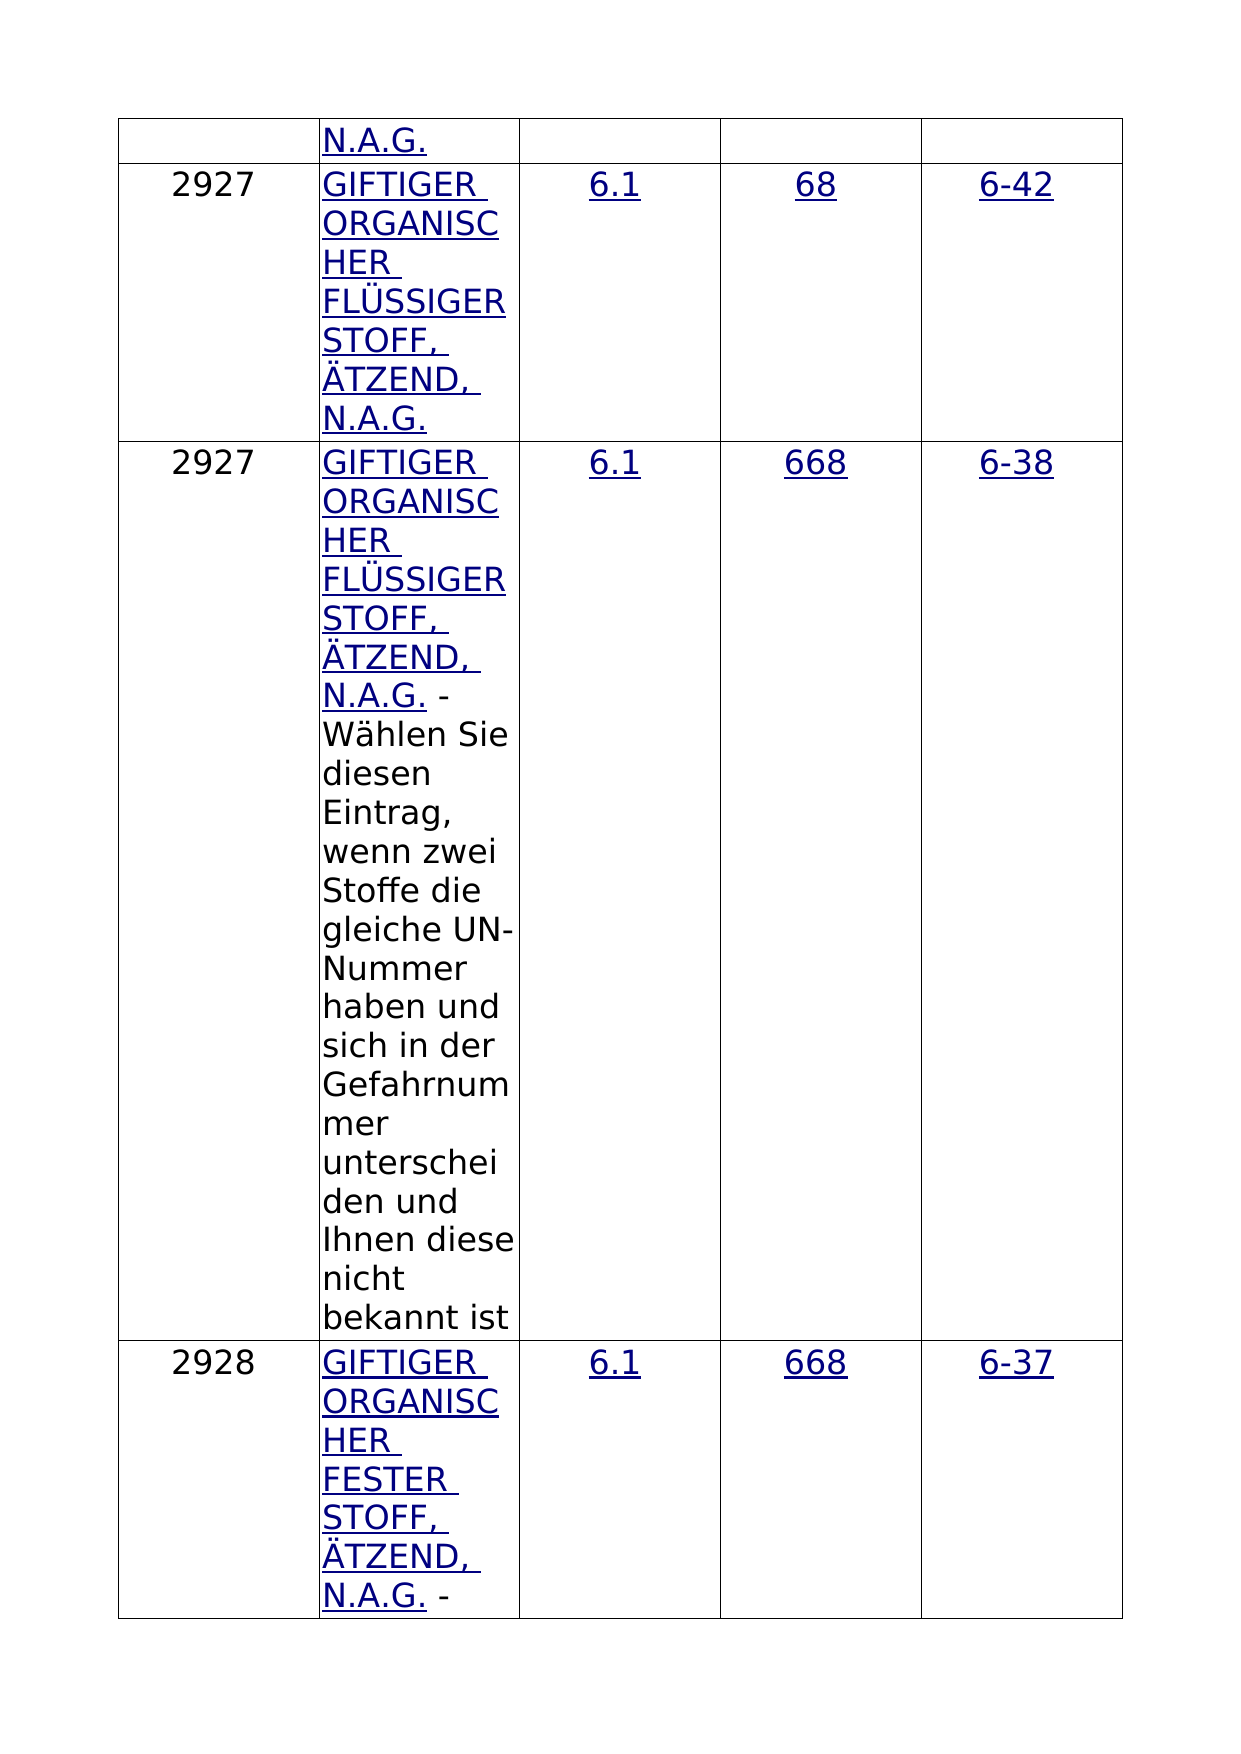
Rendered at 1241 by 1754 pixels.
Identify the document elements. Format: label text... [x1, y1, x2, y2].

table_cell GIFTIGER ORGANISCHER FLÜSSIGER STOFF, ÄTZEND, N.A.G. - Wählen Sie diesen Eintrag, wenn zwei Stoffe die gleiche UN-Nummer haben und sich in der Gefahrnummer unterscheiden und Ihnen diese nicht bekannt ist [320, 442, 519, 1340]
table_cell 6.1 [520, 1341, 720, 1618]
table_cell 2927 [119, 442, 319, 1340]
table_cell [721, 119, 921, 163]
table_cell 68 [721, 164, 921, 441]
table_cell N.A.G. [320, 119, 519, 163]
table_cell GIFTIGER ORGANISCHER FESTER STOFF, ÄTZEND, N.A.G. [320, 1341, 519, 1618]
table_cell [520, 119, 720, 163]
table_cell [119, 119, 319, 163]
table_cell GIFTIGER ORGANISCHER FLÜSSIGER STOFF, ÄTZEND, N.A.G. [320, 164, 519, 441]
table_cell 6-42 [922, 164, 1122, 441]
table_cell 6.1 [520, 442, 720, 1340]
table_cell 668 [721, 1341, 921, 1618]
table_cell 6-37 [922, 1341, 1122, 1618]
table_cell 668 [721, 442, 921, 1340]
table_cell 6.1 [520, 164, 720, 441]
table_cell 6-38 [922, 442, 1122, 1340]
table_cell 2927 [119, 164, 319, 441]
table_cell [922, 119, 1122, 163]
table_cell 2928 [119, 1341, 319, 1618]
